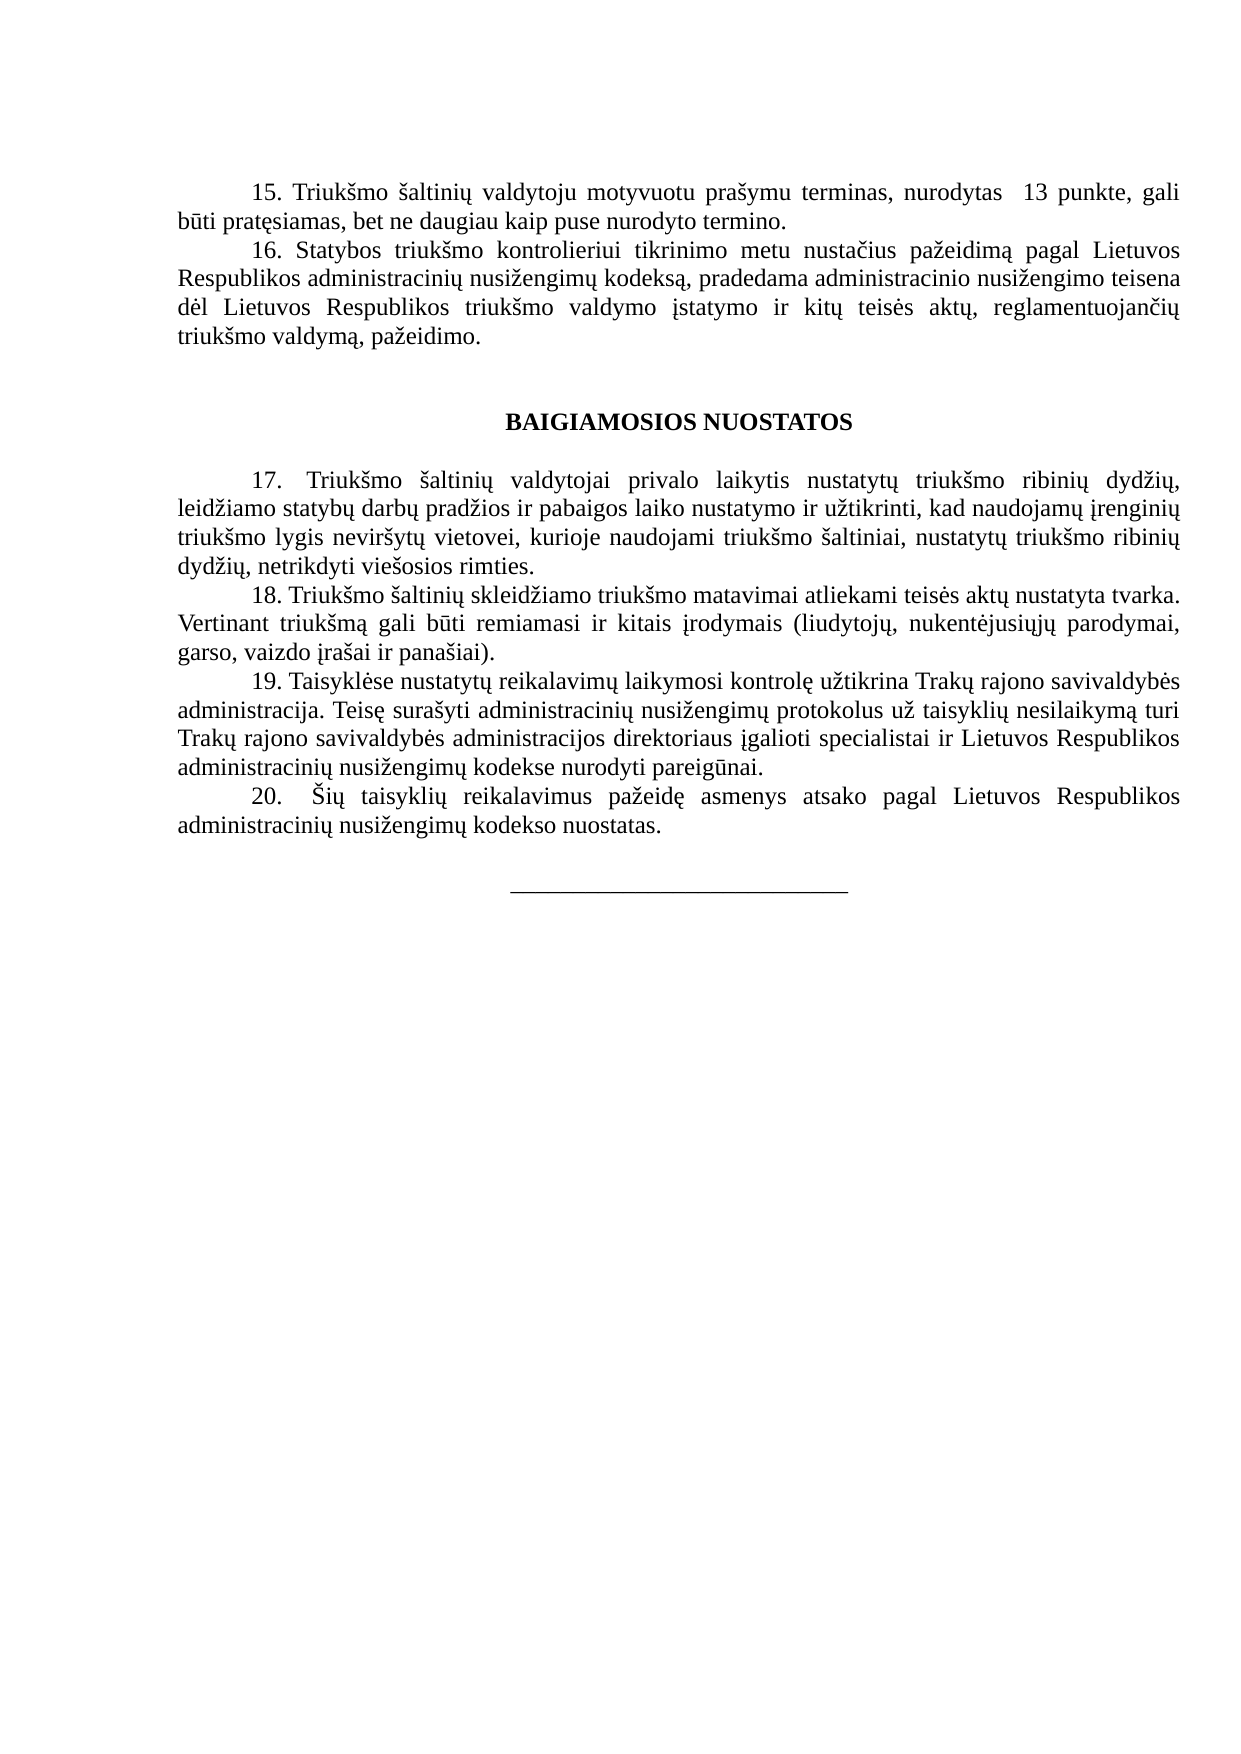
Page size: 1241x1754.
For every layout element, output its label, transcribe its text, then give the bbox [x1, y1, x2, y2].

text ___________________________ [177, 867, 1181, 896]
text BAIGIAMOSIOS NUOSTATOS [177, 407, 1181, 436]
text 19. Taisyklėse nustatytų reikalavimų laikymosi kontrolę užtikrina Trakų rajono savivaldybės administracija. Teisę surašyti administracinių nusižengimų protokolus už taisyklių nesilaikymą turi Trakų rajono savivaldybės administracijos direktoriaus įgalioti specialistai ir Lietuvos Respublikos administracinių nusižengimų kodekse nurodyti pareigūnai. [177, 666, 1181, 781]
text 16. Statybos triukšmo kontrolieriui tikrinimo metu nustačius pažeidimą pagal Lietuvos Respublikos administracinių nusižengimų kodeksą, pradedama administracinio nusižengimo teisena dėl Lietuvos Respublikos triukšmo valdymo įstatymo ir kitų teisės aktų, reglamentuojančių triukšmo valdymą, pažeidimo. [177, 235, 1181, 350]
text 17. Triukšmo šaltinių valdytojai privalo laikytis nustatytų triukšmo ribinių dydžių, leidžiamo statybų darbų pradžios ir pabaigos laiko nustatymo ir užtikrinti, kad naudojamų įrenginių triukšmo lygis neviršytų vietovei, kurioje naudojami triukšmo šaltiniai, nustatytų triukšmo ribinių dydžių, netrikdyti viešosios rimties. [177, 465, 1181, 580]
text 15. Triukšmo šaltinių valdytoju motyvuotu prašymu terminas, nurodytas 13 punkte, gali būti pratęsiamas, bet ne daugiau kaip puse nurodyto termino. [177, 177, 1181, 235]
text 20. Šių taisyklių reikalavimus pažeidę asmenys atsako pagal Lietuvos Respublikos administracinių nusižengimų kodekso nuostatas. [177, 781, 1181, 838]
text 18. Triukšmo šaltinių skleidžiamo triukšmo matavimai atliekami teisės aktų nustatyta tvarka. Vertinant triukšmą gali būti remiamasi ir kitais įrodymais (liudytojų, nukentėjusiųjų parodymai, garso, vaizdo įrašai ir panašiai). [177, 580, 1181, 666]
